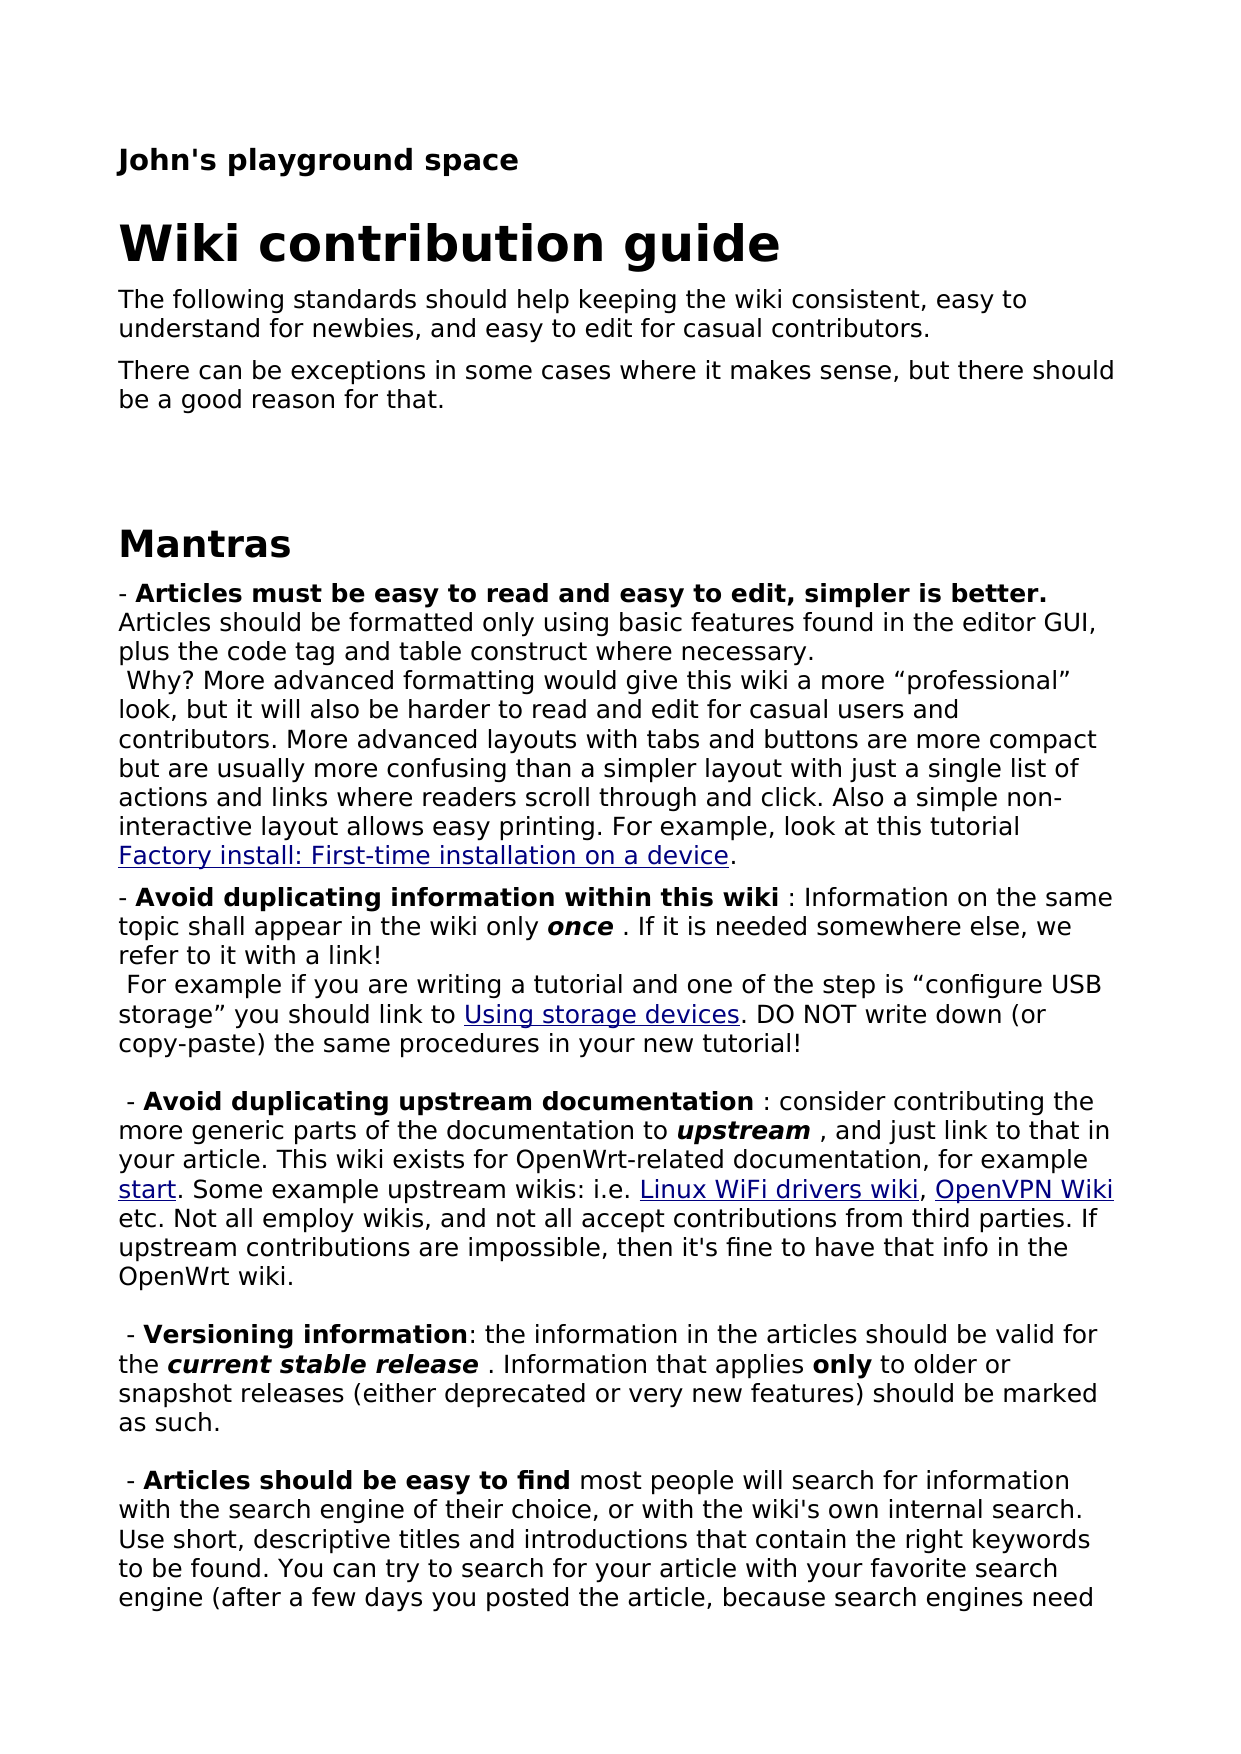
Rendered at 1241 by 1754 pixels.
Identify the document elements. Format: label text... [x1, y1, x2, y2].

text - Articles must be easy to read and easy to edit, simpler is better. Articles should be formatted only using basic features found in the editor GUI, plus the code tag and table construct where necessary. Why? More advanced formatting would give this wiki a more “professional” look, but it will also be harder to read and edit for casual users and contributors. More advanced layouts with tabs and buttons are more compact but are usually more confusing than a simpler layout with just a single list of actions and links where readers scroll through and click. Also a simple non-interactive layout allows easy printing. For example, look at this tutorial Factory install: First-time installation on a device. [118, 579, 1122, 871]
text - Avoid duplicating information within this wiki : Information on the same topic shall appear in the wiki only once . If it is needed somewhere else, we refer to it with a link! For example if you are writing a tutorial and one of the step is “configure USB storage” you should link to Using storage devices. DO NOT write down (or copy-paste) the same procedures in your new tutorial! - Avoid duplicating upstream documentation : consider contributing the more generic parts of the documentation to upstream , and just link to that in your article. This wiki exists for OpenWrt-related documentation, for example start. Some example upstream wikis: i.e. Linux WiFi drivers wiki, OpenVPN Wiki etc. Not all employ wikis, and not all accept contributions from third parties. If upstream contributions are impossible, then it's fine to have that info in the OpenWrt wiki. - Versioning information: the information in the articles should be valid for the current stable release . Information that applies only to older or snapshot releases (either deprecated or very new features) should be marked as such. - Articles should be easy to find most people will search for information with the search engine of their choice, or with the wiki's own internal search. Use short, descriptive titles and introductions that contain the right keywords to be found. You can try to search for your article with your favorite search engine (after a few days you posted the article, because search engines need [118, 883, 1122, 1612]
text The following standards should help keeping the wiki consistent, easy to understand for newbies, and easy to edit for casual contributors. [118, 285, 1122, 344]
subtitle Mantras [118, 523, 1122, 566]
subtitle Wiki contribution guide [118, 214, 1122, 273]
subtitle John's playground space [118, 143, 1122, 177]
text There can be exceptions in some cases where it makes sense, but there should be a good reason for that. [118, 356, 1122, 414]
